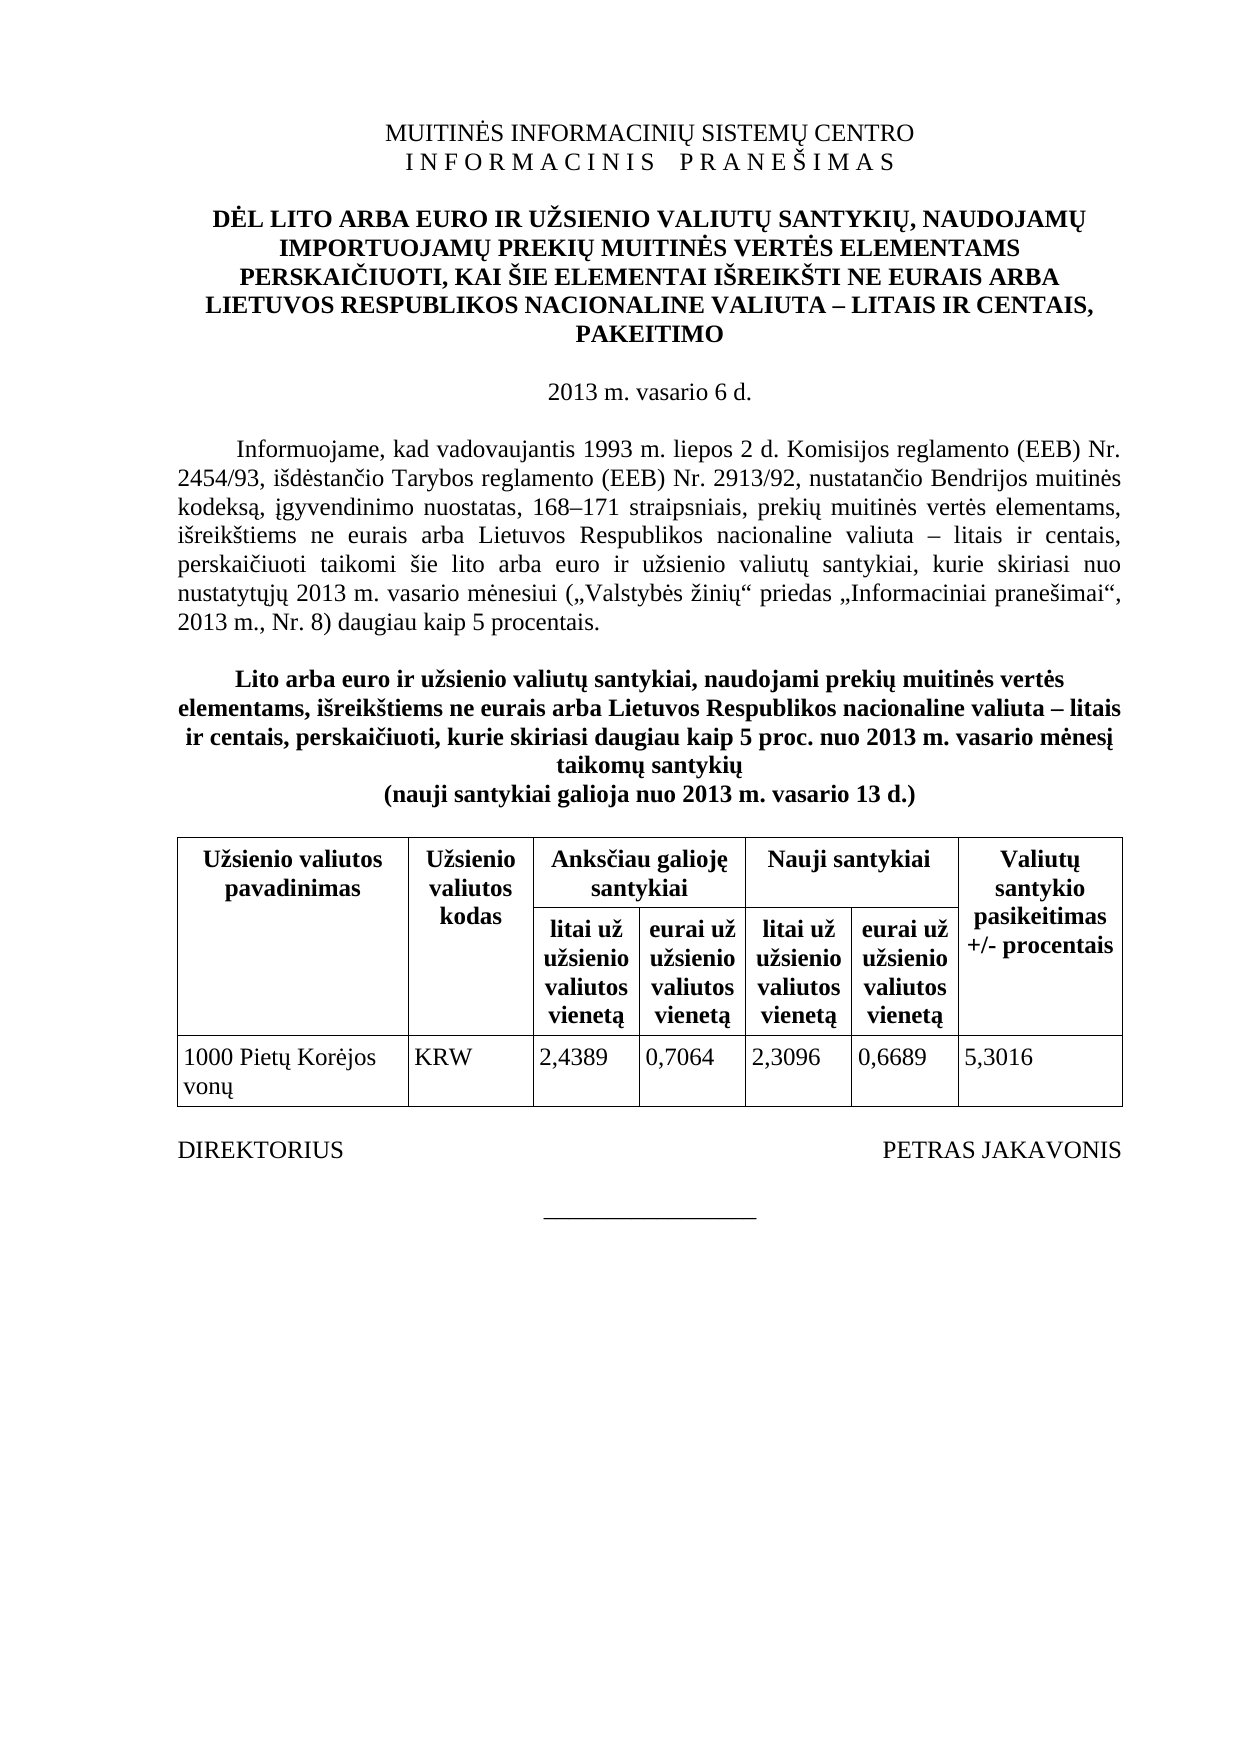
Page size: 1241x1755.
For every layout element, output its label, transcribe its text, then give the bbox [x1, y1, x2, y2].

table_cell 0,6689 [852, 1036, 958, 1106]
text (nauji santykiai galioja nuo 2013 m. vasario 13 d.) [177, 779, 1122, 808]
table_cell KRW [409, 1036, 533, 1106]
text MUITINĖS INFORMACINIŲ SISTEMŲ CENTRO [177, 118, 1122, 147]
table_header Užsienio valiutos pavadinimas [178, 838, 408, 1035]
table_cell 2,4389 [534, 1036, 639, 1106]
table_header Valiutų santykio pasikeitimas +/- procentais [959, 838, 1122, 1035]
table_cell 5,3016 [959, 1036, 1122, 1106]
text 2013 m. vasario 6 d. [177, 377, 1122, 406]
table_cell 0,7064 [640, 1036, 745, 1106]
table_header Užsienio valiutos kodas [409, 838, 533, 1035]
text _________________ [177, 1193, 1122, 1222]
table_cell eurai už užsienio valiutos vienetą [852, 908, 958, 1035]
text Direktorius Petras Jakavonis [177, 1135, 1122, 1164]
text i n f o r m a c i n i s p r a n e š i m a s [177, 147, 1122, 176]
table_cell litai už užsienio valiutos vienetą [746, 908, 851, 1035]
text Informuojame, kad vadovaujantis 1993 m. liepos 2 d. Komisijos reglamento (EEB) Nr. 2454/93, išdėstančio Tarybos reglamento (EEB) Nr. 2913/92, nustatančio Bendrijos muitinės kodeksą, įgyvendinimo nuostatas, 168–171 straipsniais, prekių muitinės vertės elementams, išreikštiems ne eurais arba Lietuvos Respublikos nacionaline valiuta – litais ir centais, perskaičiuoti taikomi šie lito arba euro ir užsienio valiutų santykiai, kurie skiriasi nuo nustatytųjų 2013 m. vasario mėnesiui („Valstybės žinių“ priedas „Informaciniai pranešimai“, 2013 m., Nr. 8) daugiau kaip 5 procentais. [177, 434, 1122, 636]
table_cell eurai už užsienio valiutos vienetą [640, 908, 745, 1035]
text Lito arba euro ir užsienio valiutų santykiai, naudojami prekių muitinės vertės elementams, išreikštiems ne eurais arba Lietuvos Respublikos nacionaline valiuta – litais ir centais, perskaičiuoti, kurie skiriasi daugiau kaip 5 proc. nuo 2013 m. vasario mėnesį taikomų santykių [177, 664, 1122, 779]
table_header Nauji santykiai [746, 838, 958, 907]
text DĖL LITO ARBA EURO IR UŽSIENIO VALIUTŲ SANTYKIŲ, NAUDOJAMŲ IMPORTUOJAMŲ PREKIŲ MUITINĖS VERTĖS ELEMENTAMS PERSKAIČIUOTI, KAI ŠIE ELEMENTAI IŠREIKŠTI NE EURAIS ARBA LIETUVOS RESPUBLIKOS NACIONALINE VALIUTA – LITAIS IR CENTAIS, PAKEITIMO [177, 204, 1122, 348]
table_cell 2,3096 [746, 1036, 851, 1106]
table_cell 1000 Pietų Korėjos vonų [178, 1036, 408, 1106]
table_cell litai už užsienio valiutos vienetą [534, 908, 639, 1035]
table_header Anksčiau galioję santykiai [534, 838, 745, 907]
